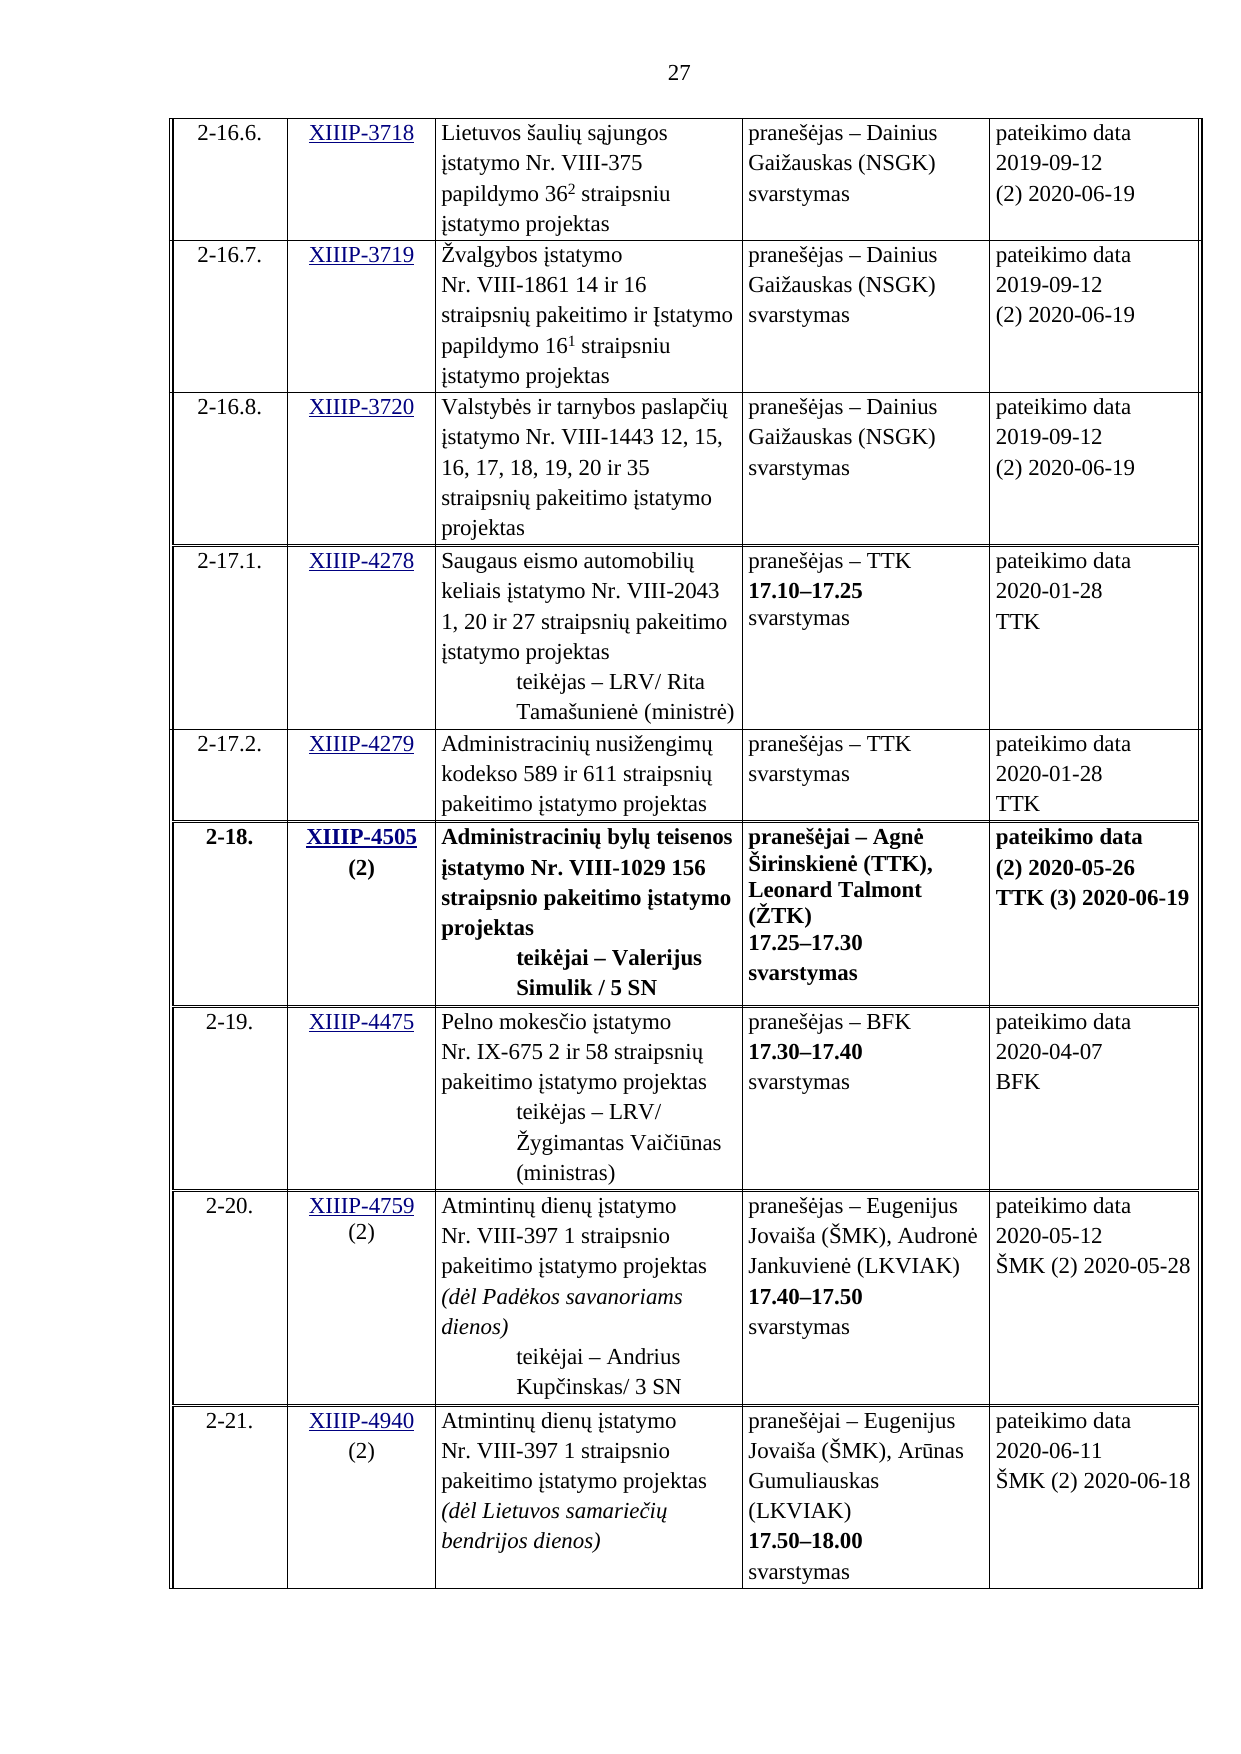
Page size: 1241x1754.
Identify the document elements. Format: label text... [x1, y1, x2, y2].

table_cell [1203, 1189, 1240, 1403]
table_cell [1203, 820, 1240, 1004]
table_cell 2-21. [174, 1407, 287, 1588]
table_cell pranešėjas – Dainius Gaižauskas (NSGK) svarstymas [743, 119, 989, 240]
table_cell [1203, 1404, 1240, 1588]
table_cell [1203, 240, 1240, 392]
table_cell pateikimo data 2019-09-12 (2) 2020-06-19 [990, 393, 1198, 544]
table_cell XIIIP-3719 [288, 241, 435, 392]
table_cell [1203, 392, 1240, 544]
table_cell Atmintinų dienų įstatymo Nr. VIII-397 1 straipsnio pakeitimo įstatymo projektas (dėl Padėkos savanoriams dienos) teikėjai – Andrius Kupčinskas/ 3 SN [436, 1192, 742, 1403]
table_cell pranešėjas – TTK svarstymas [743, 730, 989, 820]
table_cell XIIIP-4940 (2) [288, 1407, 435, 1588]
table_cell pranešėjai – Eugenijus Jovaiša (ŠMK), Arūnas Gumuliauskas (LKVIAK) 17.50–18.00 svarstymas [743, 1407, 989, 1588]
table_cell pranešėjas – Dainius Gaižauskas (NSGK) svarstymas [743, 241, 989, 392]
table_cell Žvalgybos įstatymo Nr. VIII-1861 14 ir 16 straipsnių pakeitimo ir Įstatymo papildymo 161 straipsniu įstatymo projektas [436, 241, 742, 392]
table_cell pranešėjas – Eugenijus Jovaiša (ŠMK), Audronė Jankuvienė (LKVIAK) 17.40–17.50 svarstymas [743, 1192, 989, 1403]
table_cell 2-17.2. [174, 730, 287, 820]
table_cell pranešėjas – TTK 17.10–17.25 svarstymas [743, 547, 989, 728]
table_cell 2-20. [174, 1192, 287, 1403]
table_cell Pelno mokesčio įstatymo Nr. IX-675 2 ir 58 straipsnių pakeitimo įstatymo projektas teikėjas – LRV/ Žygimantas Vaičiūnas (ministras) [436, 1008, 742, 1189]
table_cell pateikimo data 2019-09-12 (2) 2020-06-19 [990, 119, 1198, 240]
table_cell XIIIP-4279 [288, 730, 435, 820]
table_cell XIIIP-3720 [288, 393, 435, 544]
table_cell pranešėjas – Dainius Gaižauskas (NSGK) svarstymas [743, 393, 989, 544]
table_cell XIIIP-4475 [288, 1008, 435, 1189]
table_cell pateikimo data 2019-09-12 (2) 2020-06-19 [990, 241, 1198, 392]
table_cell pateikimo data (2) 2020-05-26 TTK (3) 2020-06-19 [990, 823, 1198, 1004]
table_cell 2-16.6. [174, 119, 287, 240]
table_cell Atmintinų dienų įstatymo Nr. VIII-397 1 straipsnio pakeitimo įstatymo projektas (dėl Lietuvos samariečių bendrijos dienos) [436, 1407, 742, 1588]
table_cell pateikimo data 2020-01-28 TTK [990, 730, 1198, 820]
table_cell [1203, 1005, 1240, 1189]
table_cell pateikimo data 2020-06-11 ŠMK (2) 2020-06-18 [990, 1407, 1198, 1588]
table_cell XIIIP-4505 (2) [288, 823, 435, 1004]
table_cell [1203, 544, 1240, 728]
table_cell XIIIP-3718 [288, 119, 435, 240]
table_cell 2-16.8. [174, 393, 287, 544]
table_cell 2-17.1. [174, 547, 287, 728]
table_cell pateikimo data 2020-01-28 TTK [990, 547, 1198, 728]
table_cell XIIIP-4278 [288, 547, 435, 728]
table_cell pateikimo data 2020-04-07 BFK [990, 1008, 1198, 1189]
table_cell [1203, 118, 1240, 240]
table_cell Saugaus eismo automobilių keliais įstatymo Nr. VIII-2043 1, 20 ir 27 straipsnių pakeitimo įstatymo projektas teikėjas – LRV/ Rita Tamašunienė (ministrė) [436, 547, 742, 728]
table_cell 2-19. [174, 1008, 287, 1189]
table_cell 2-18. [174, 823, 287, 1004]
table_cell Lietuvos šaulių sąjungos įstatymo Nr. VIII-375 papildymo 362 straipsniu įstatymo projektas [436, 119, 742, 240]
table_cell Administracinių nusižengimų kodekso 589 ir 611 straipsnių pakeitimo įstatymo projektas [436, 730, 742, 820]
table_cell pranešėjai – Agnė Širinskienė (TTK), Leonard Talmont (ŽTK) 17.25–17.30 svarstymas [743, 823, 989, 1004]
table_cell Administracinių bylų teisenos įstatymo Nr. VIII-1029 156 straipsnio pakeitimo įstatymo projektas teikėjai – Valerijus Simulik / 5 SN [436, 823, 742, 1004]
table_cell pateikimo data 2020-05-12 ŠMK (2) 2020-05-28 [990, 1192, 1198, 1403]
table_cell Valstybės ir tarnybos paslapčių įstatymo Nr. VIII-1443 12, 15, 16, 17, 18, 19, 20 ir 35 straipsnių pakeitimo įstatymo projektas [436, 393, 742, 544]
table_cell pranešėjas – BFK 17.30–17.40 svarstymas [743, 1008, 989, 1189]
table_cell 2-16.7. [174, 241, 287, 392]
table_cell [1203, 729, 1240, 820]
table_cell XIIIP-4759 (2) [288, 1192, 435, 1403]
